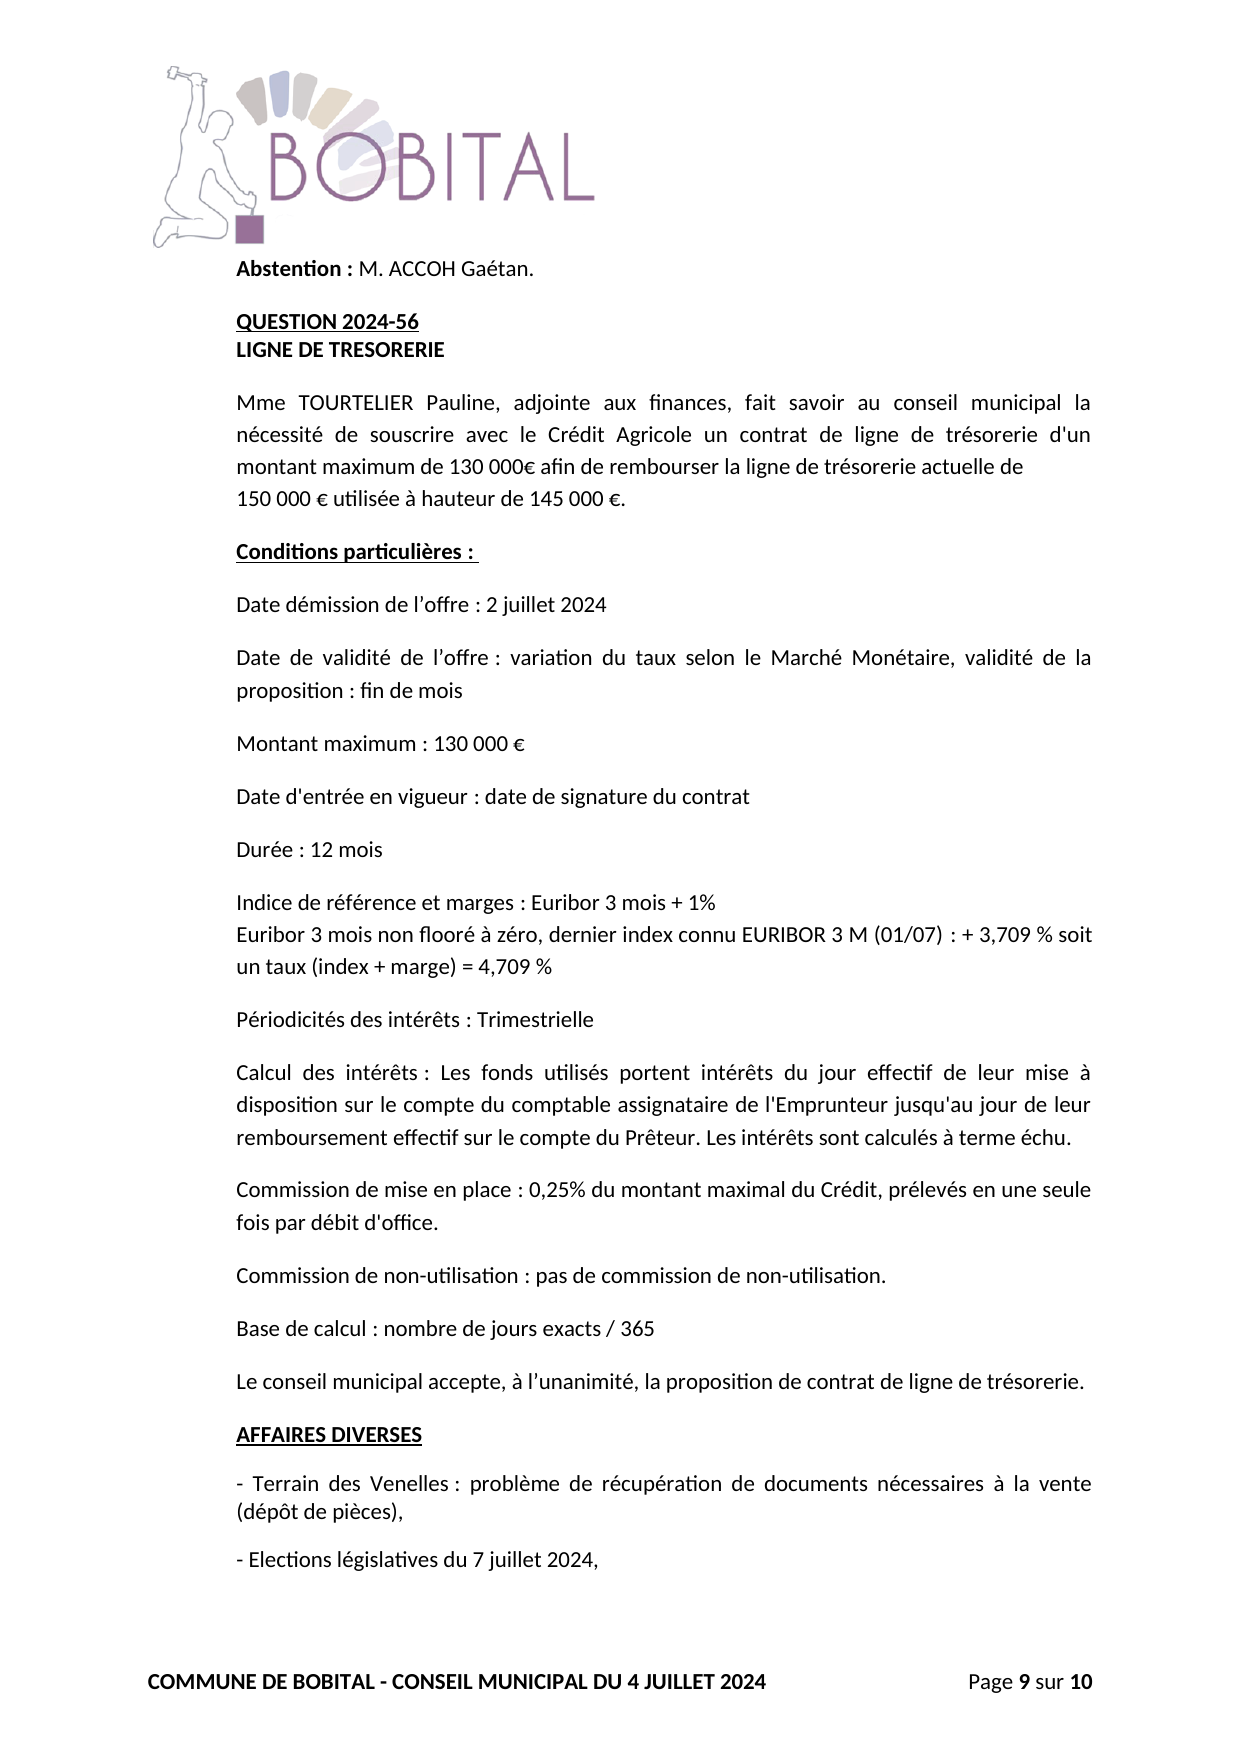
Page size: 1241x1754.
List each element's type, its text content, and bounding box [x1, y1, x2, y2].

text Calcul des intérêts : Les fonds utilisés portent intérêts du jour effectif de leur mise à disposition sur le compte du comptable assignataire de l'Emprunteur jusqu'au jour de leur remboursement effectif sur le compte du Prêteur. Les intérêts sont calculés à terme échu. [236, 1058, 1093, 1151]
text Base de calcul : nombre de jours exacts / 365 [236, 1314, 1093, 1342]
text 150 000 € utilisée à hauteur de 145 000 €. [236, 484, 1093, 512]
text LIGNE DE TRESORERIE [236, 335, 1093, 363]
text AFFAIRES DIVERSES [236, 1420, 1093, 1448]
text Le conseil municipal accepte, à l’unanimité, la proposition de contrat de ligne de trésorerie. [236, 1367, 1093, 1395]
text Durée : 12 mois [236, 835, 1093, 863]
text Périodicités des intérêts : Trimestrielle [236, 1005, 1093, 1033]
text QUESTION 2024-56 [236, 307, 1093, 335]
text Commission de mise en place : 0,25% du montant maximal du Crédit, prélevés en une seule fois par débit d'office. [236, 1176, 1093, 1236]
text - Elections législatives du 7 juillet 2024, [236, 1546, 1093, 1574]
text Mme TOURTELIER Pauline, adjointe aux finances, fait savoir au conseil municipal la nécessité de souscrire avec le Crédit Agricole un contrat de ligne de trésorerie d'un montant maximum de 130 000€ afin de rembourser la ligne de trésorerie actuelle de [236, 388, 1093, 480]
text Montant maximum : 130 000 € [236, 729, 1093, 757]
text Date de validité de l’offre : variation du taux selon le Marché Monétaire, validité de la proposition : fin de mois [236, 643, 1093, 704]
text Abstention : M. ACCOH Gaétan. [236, 254, 1093, 282]
text Date d'entrée en vigueur : date de signature du contrat [236, 782, 1093, 810]
text Indice de référence et marges : Euribor 3 mois + 1% [236, 888, 1093, 916]
text Date démission de l’offre : 2 juillet 2024 [236, 591, 1093, 618]
text Conditions particulières : [236, 537, 1093, 566]
text Euribor 3 mois non flooré à zéro, dernier index connu EURIBOR 3 M (01/07) : + 3,709 % soit un taux (index + marge) = 4,709 % [236, 920, 1093, 980]
text - Terrain des Venelles : problème de récupération de documents nécessaires à la vente (dépôt de pièces), [236, 1469, 1093, 1525]
text Commission de non-utilisation : pas de commission de non-utilisation. [236, 1261, 1093, 1289]
picture [149, 60, 603, 253]
